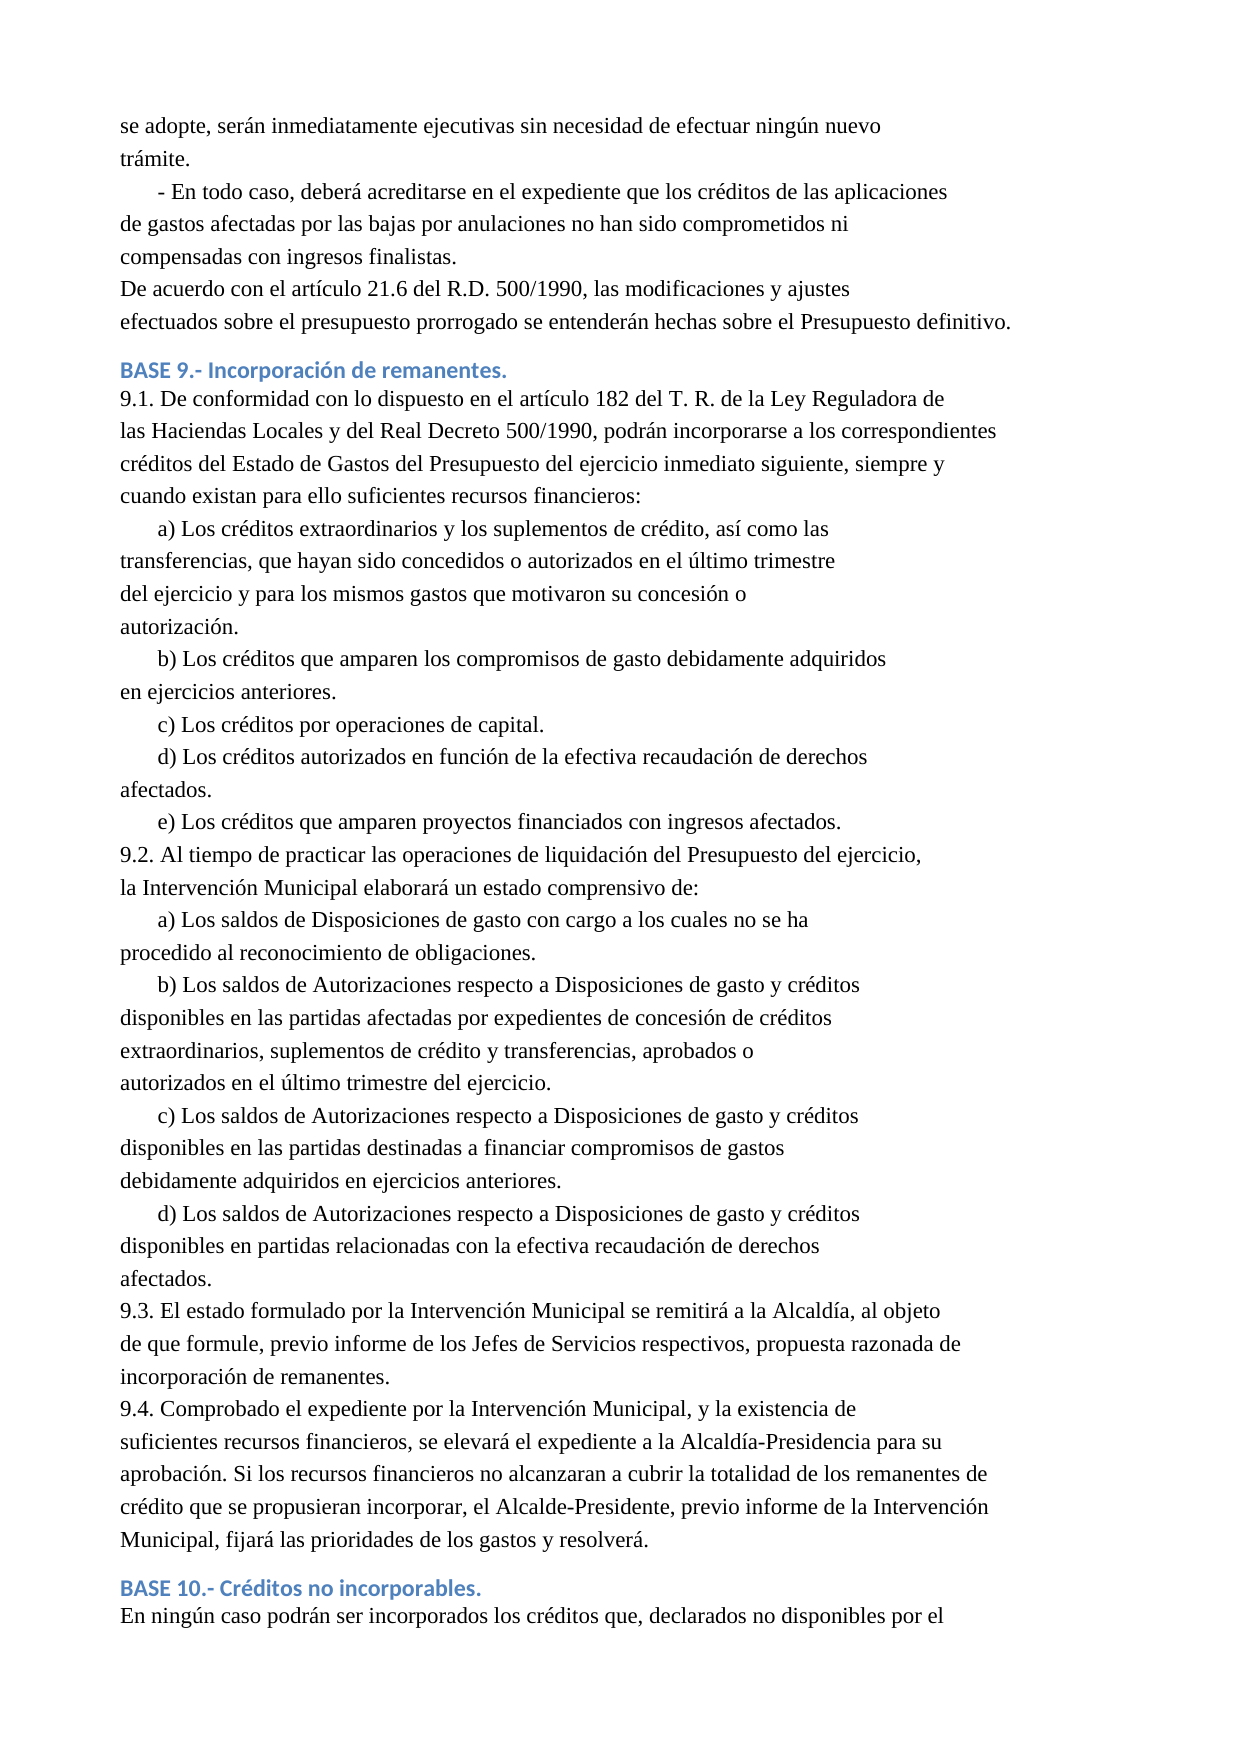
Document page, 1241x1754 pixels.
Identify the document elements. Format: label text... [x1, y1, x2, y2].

text del ejercicio y para los mismos gastos que motivaron su concesión o [120, 580, 1120, 607]
text aprobación. Si los recursos financieros no alcanzaran a cubrir la totalidad de los remanentes de [120, 1461, 1120, 1487]
text disponibles en las partidas destinadas a financiar compromisos de gastos [120, 1134, 1120, 1161]
text procedido al reconocimiento de obligaciones. [120, 939, 1120, 965]
text c) Los saldos de Autorizaciones respecto a Disposiciones de gasto y créditos [157, 1102, 1120, 1128]
text d) Los créditos autorizados en función de la efectiva recaudación de derechos [157, 743, 1120, 769]
text 9.3. El estado formulado por la Intervención Municipal se remitirá a la Alcaldía, al objeto [120, 1297, 1120, 1324]
text autorizados en el último trimestre del ejercicio. [120, 1069, 1120, 1096]
text trámite. [120, 145, 1120, 171]
text debidamente adquiridos en ejercicios anteriores. [120, 1167, 1120, 1193]
text 9.2. Al tiempo de practicar las operaciones de liquidación del Presupuesto del ejercicio, [120, 841, 1120, 867]
text d) Los saldos de Autorizaciones respecto a Disposiciones de gasto y créditos [157, 1200, 1120, 1226]
subtitle BASE 9.- Incorporación de remanentes. [120, 355, 1120, 384]
text - En todo caso, deberá acreditarse en el expediente que los créditos de las aplicaciones [157, 178, 1120, 204]
text afectados. [120, 776, 1120, 802]
text la Intervención Municipal elaborará un estado comprensivo de: [120, 874, 1120, 900]
text e) Los créditos que amparen proyectos financiados con ingresos afectados. [157, 808, 1120, 835]
text b) Los saldos de Autorizaciones respecto a Disposiciones de gasto y créditos [157, 971, 1120, 998]
text de gastos afectadas por las bajas por anulaciones no han sido comprometidos ni [120, 210, 1120, 237]
text disponibles en partidas relacionadas con la efectiva recaudación de derechos [120, 1232, 1120, 1259]
text las Haciendas Locales y del Real Decreto 500/1990, podrán incorporarse a los correspondientes [120, 417, 1120, 443]
text se adopte, serán inmediatamente ejecutivas sin necesidad de efectuar ningún nuevo [120, 112, 1120, 139]
text En ningún caso podrán ser incorporados los créditos que, declarados no disponibles por el [120, 1602, 1120, 1628]
text cuando existan para ello suficientes recursos financieros: [120, 482, 1120, 509]
text en ejercicios anteriores. [120, 678, 1120, 704]
text Municipal, fijará las prioridades de los gastos y resolverá. [120, 1526, 1120, 1552]
text a) Los saldos de Disposiciones de gasto con cargo a los cuales no se ha [157, 906, 1120, 933]
text 9.1. De conformidad con lo dispuesto en el artículo 182 del T. R. de la Ley Reguladora de [120, 384, 1120, 411]
text incorporación de remanentes. [120, 1363, 1120, 1389]
text crédito que se propusieran incorporar, el Alcalde-Presidente, previo informe de la Intervención [120, 1493, 1120, 1519]
text autorización. [120, 613, 1120, 639]
text de que formule, previo informe de los Jefes de Servicios respectivos, propuesta razonada de [120, 1330, 1120, 1356]
text b) Los créditos que amparen los compromisos de gasto debidamente adquiridos [157, 645, 1120, 672]
text suficientes recursos financieros, se elevará el expediente a la Alcaldía-Presidencia para su [120, 1428, 1120, 1454]
text transferencias, que hayan sido concedidos o autorizados en el último trimestre [120, 548, 1120, 574]
text disponibles en las partidas afectadas por expedientes de concesión de créditos [120, 1004, 1120, 1030]
text c) Los créditos por operaciones de capital. [157, 711, 1120, 737]
text a) Los créditos extraordinarios y los suplementos de crédito, así como las [157, 515, 1120, 541]
text 9.4. Comprobado el expediente por la Intervención Municipal, y la existencia de [120, 1395, 1120, 1422]
text compensadas con ingresos finalistas. [120, 243, 1120, 269]
text extraordinarios, suplementos de crédito y transferencias, aprobados o [120, 1037, 1120, 1063]
text afectados. [120, 1265, 1120, 1291]
subtitle BASE 10.- Créditos no incorporables. [120, 1573, 1120, 1602]
text De acuerdo con el artículo 21.6 del R.D. 500/1990, las modificaciones y ajustes [120, 276, 1120, 302]
text créditos del Estado de Gastos del Presupuesto del ejercicio inmediato siguiente, siempre y [120, 450, 1120, 476]
text efectuados sobre el presupuesto prorrogado se entenderán hechas sobre el Presupuesto definitivo. [120, 308, 1120, 334]
